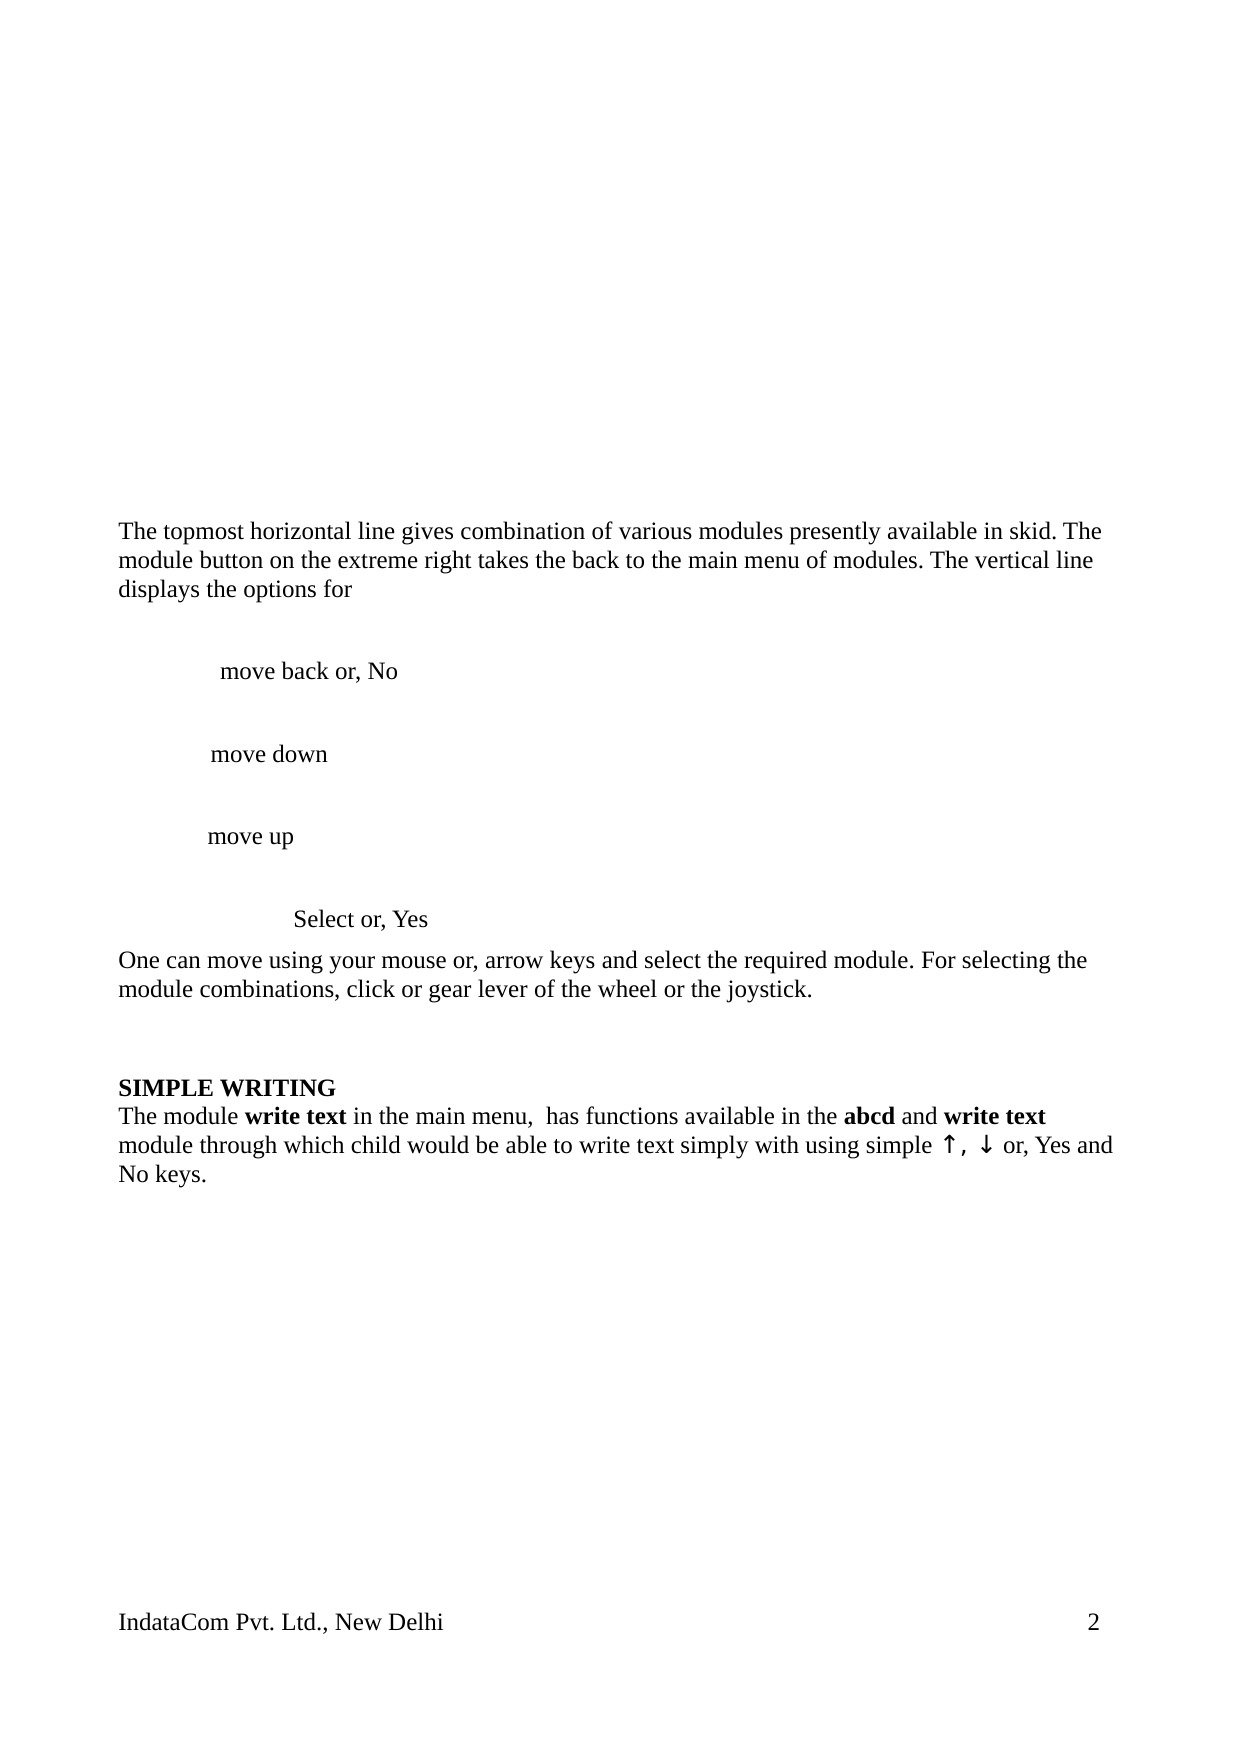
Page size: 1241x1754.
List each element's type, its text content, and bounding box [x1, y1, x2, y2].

text One can move using your mouse or, arrow keys and select the required module. For selecting the module combinations, click or gear lever of the wheel or the joystick. [118, 945, 1122, 1003]
text The topmost horizontal line gives combination of various modules presently available in skid. The module button on the extreme right takes the back to the main menu of modules. The vertical line displays the options for [118, 516, 1122, 603]
text move back or, No [118, 656, 1122, 685]
text The module write text in the main menu, has functions available in the abcd and write text module through which child would be able to write text simply with using simple ↑, ↓ or, Yes and No keys. [118, 1101, 1122, 1188]
text Select or, Yes [118, 904, 1122, 933]
text SIMPLE WRITING [118, 1073, 1122, 1101]
text move up [118, 821, 1122, 850]
text move down [118, 739, 1122, 768]
